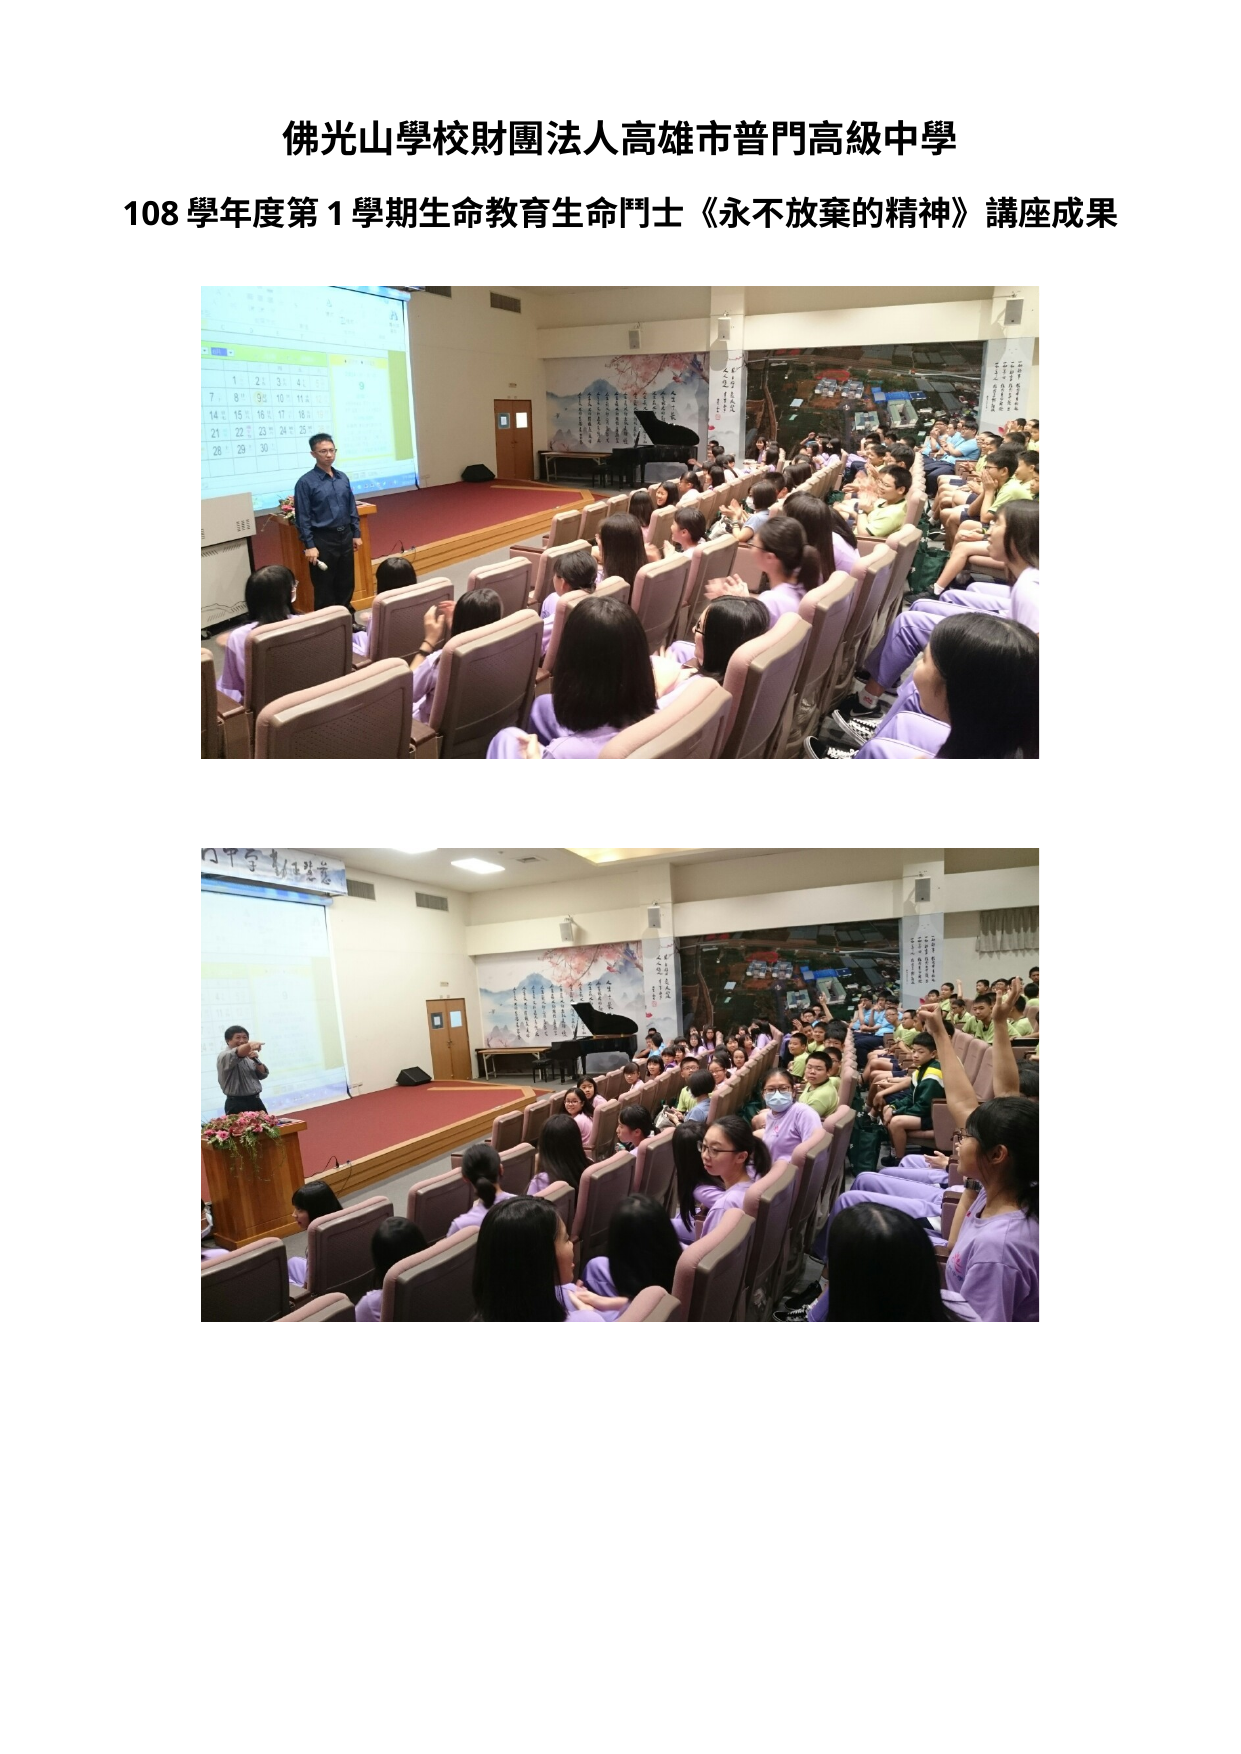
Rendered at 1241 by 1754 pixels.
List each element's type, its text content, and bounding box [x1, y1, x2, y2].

text 108學年度第1學期生命教育生命鬥士《永不放棄的精神》講座成果 [118, 174, 1122, 249]
text 佛光山學校財團法人高雄市普門高級中學 [118, 99, 1122, 174]
picture [201, 286, 1040, 759]
picture [201, 848, 1040, 1322]
